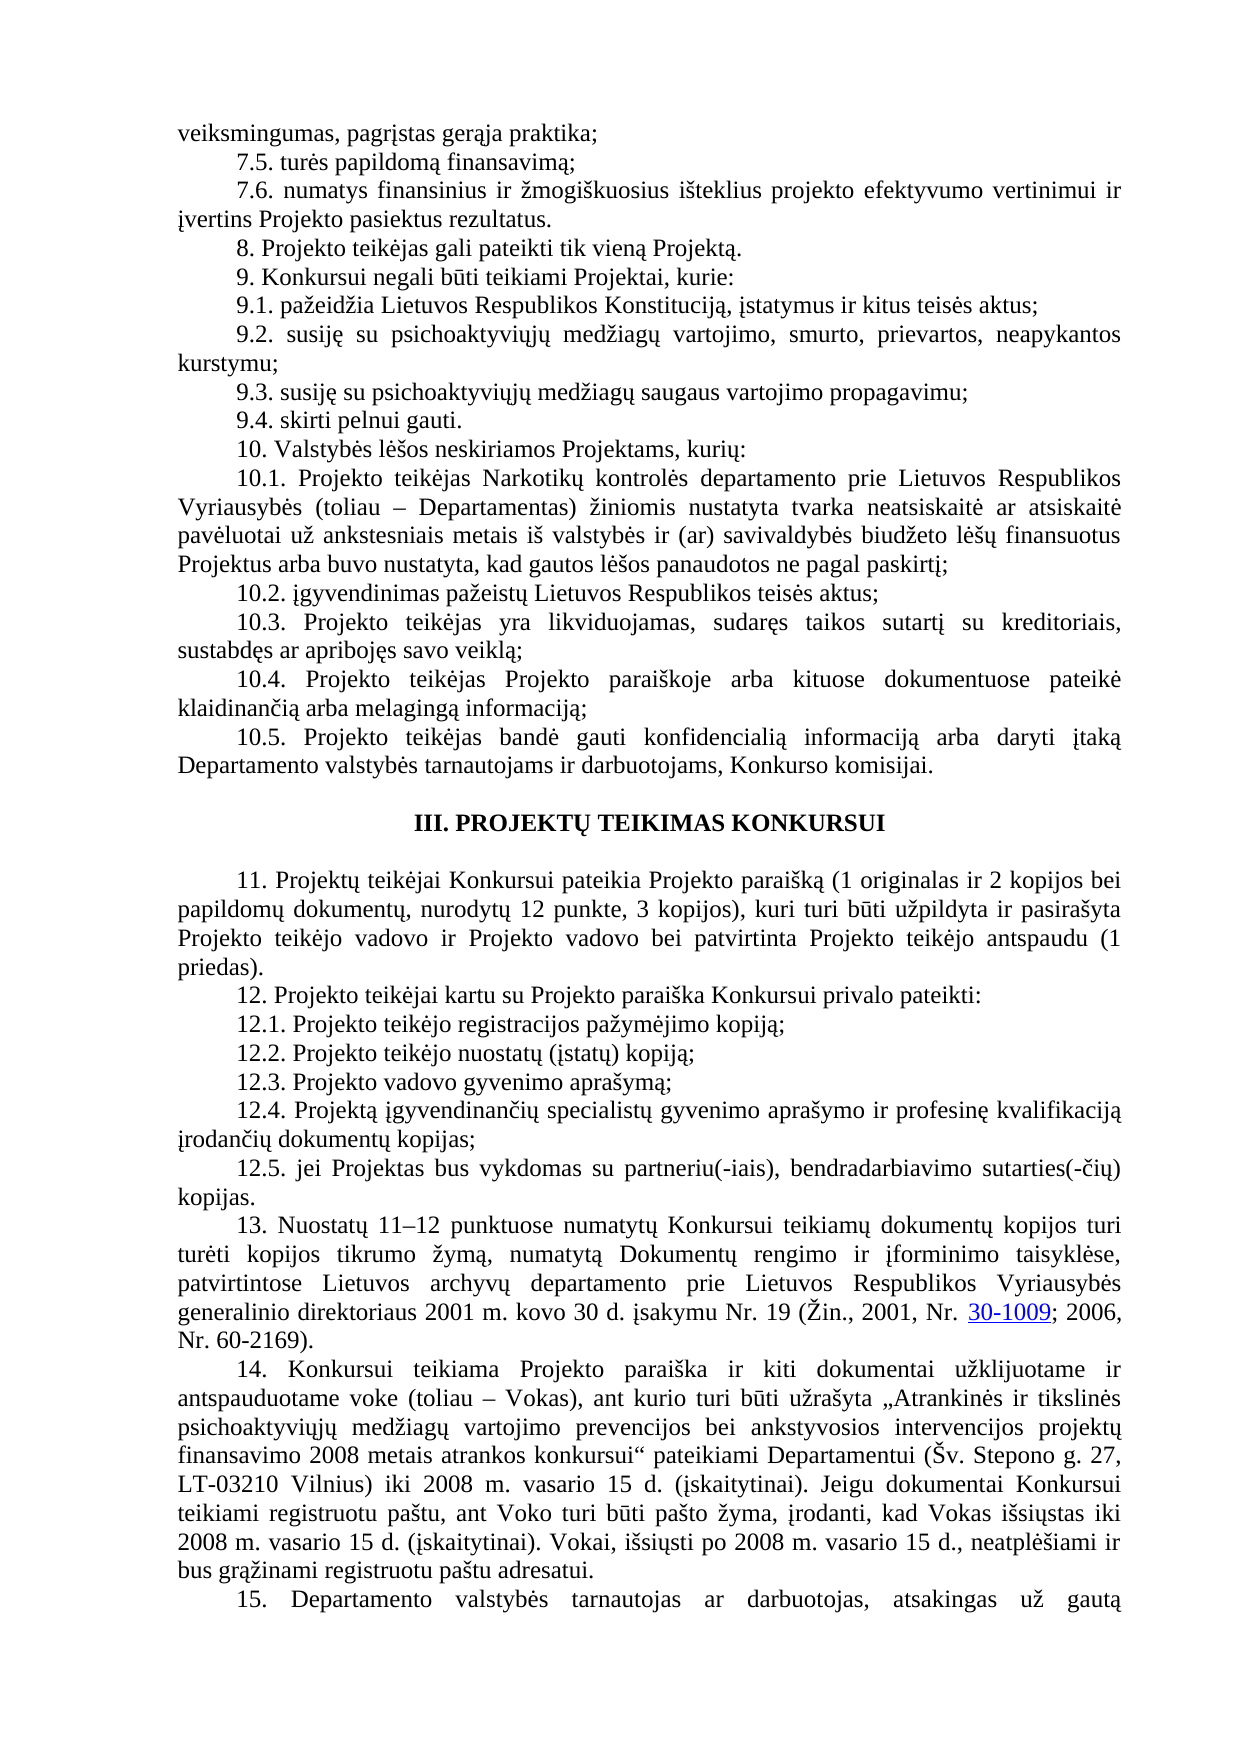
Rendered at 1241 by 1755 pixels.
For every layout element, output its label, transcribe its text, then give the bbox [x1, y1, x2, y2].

text 10.1. Projekto teikėjas Narkotikų kontrolės departamento prie Lietuvos Respublikos Vyriausybės (toliau – Departamentas) žiniomis nustatyta tvarka neatsiskaitė ar atsiskaitė pavėluotai už ankstesniais metais iš valstybės ir (ar) savivaldybės biudžeto lėšų finansuotus Projektus arba buvo nustatyta, kad gautos lėšos panaudotos ne pagal paskirtį; [177, 463, 1122, 578]
text 8. Projekto teikėjas gali pateikti tik vieną Projektą. [177, 233, 1122, 262]
text 9.3. susiję su psichoaktyviųjų medžiagų saugaus vartojimo propagavimu; [177, 377, 1122, 406]
text 11. Projektų teikėjai Konkursui pateikia Projekto paraišką (1 originalas ir 2 kopijos bei papildomų dokumentų, nurodytų 12 punkte, 3 kopijos), kuri turi būti užpildyta ir pasirašyta Projekto teikėjo vadovo ir Projekto vadovo bei patvirtinta Projekto teikėjo antspaudu (1 priedas). [177, 866, 1122, 981]
text veiksmingumas, pagrįstas gerąja praktika; [177, 118, 1122, 147]
text 9.1. pažeidžia Lietuvos Respublikos Konstituciją, įstatymus ir kitus teisės aktus; [177, 291, 1122, 319]
text 13. Nuostatų 11–12 punktuose numatytų Konkursui teikiamų dokumentų kopijos turi turėti kopijos tikrumo žymą, numatytą Dokumentų rengimo ir įforminimo taisyklėse, patvirtintose Lietuvos archyvų departamento prie Lietuvos Respublikos Vyriausybės generalinio direktoriaus 2001 m. kovo 30 d. įsakymu Nr. 19 (Žin., 2001, Nr. 30-1009; 2006, Nr. 60-2169). [177, 1211, 1122, 1354]
text 12.2. Projekto teikėjo nuostatų (įstatų) kopiją; [177, 1038, 1122, 1067]
text 10.4. Projekto teikėjas Projekto paraiškoje arba kituose dokumentuose pateikė klaidinančią arba melagingą informaciją; [177, 664, 1122, 722]
text 12.5. jei Projektas bus vykdomas su partneriu(-iais), bendradarbiavimo sutarties(-čių) kopijas. [177, 1153, 1122, 1211]
text 9. Konkursui negali būti teikiami Projektai, kurie: [177, 262, 1122, 291]
text 10. Valstybės lėšos neskiriamos Projektams, kurių: [177, 434, 1122, 463]
text 7.5. turės papildomą finansavimą; [177, 147, 1122, 176]
text 10.2. įgyvendinimas pažeistų Lietuvos Respublikos teisės aktus; [177, 578, 1122, 607]
text 9.2. susiję su psichoaktyviųjų medžiagų vartojimo, smurto, prievartos, neapykantos kurstymu; [177, 319, 1122, 377]
text 9.4. skirti pelnui gauti. [177, 406, 1122, 434]
text 12. Projekto teikėjai kartu su Projekto paraiška Konkursui privalo pateikti: [177, 981, 1122, 1009]
text III. PROJEKTŲ TEIKIMAS KONKURSUI [177, 808, 1122, 837]
text 14. Konkursui teikiama Projekto paraiška ir kiti dokumentai užklijuotame ir antspauduotame voke (toliau – Vokas), ant kurio turi būti užrašyta „Atrankinės ir tikslinės psichoaktyviųjų medžiagų vartojimo prevencijos bei ankstyvosios intervencijos projektų finansavimo 2008 metais atrankos konkursui“ pateikiami Departamentui (Šv. Stepono g. 27, LT-03210 Vilnius) iki 2008 m. vasario 15 d. (įskaitytinai). Jeigu dokumentai Konkursui teikiami registruotu paštu, ant Voko turi būti pašto žyma, įrodanti, kad Vokas išsiųstas iki 2008 m. vasario 15 d. (įskaitytinai). Vokai, išsiųsti po 2008 m. vasario 15 d., neatplėšiami ir bus grąžinami registruotu paštu adresatui. [177, 1354, 1122, 1584]
text 12.1. Projekto teikėjo registracijos pažymėjimo kopiją; [177, 1009, 1122, 1038]
text 12.3. Projekto vadovo gyvenimo aprašymą; [177, 1067, 1122, 1096]
text 10.5. Projekto teikėjas bandė gauti konfidencialią informaciją arba daryti įtaką Departamento valstybės tarnautojams ir darbuotojams, Konkurso komisijai. [177, 722, 1122, 779]
text 15. Departamento valstybės tarnautojas ar darbuotojas, atsakingas už gautą [177, 1584, 1122, 1613]
text 12.4. Projektą įgyvendinančių specialistų gyvenimo aprašymo ir profesinę kvalifikaciją įrodančių dokumentų kopijas; [177, 1096, 1122, 1153]
text 7.6. numatys finansinius ir žmogiškuosius išteklius projekto efektyvumo vertinimui ir įvertins Projekto pasiektus rezultatus. [177, 176, 1122, 233]
text 10.3. Projekto teikėjas yra likviduojamas, sudaręs taikos sutartį su kreditoriais, sustabdęs ar apribojęs savo veiklą; [177, 607, 1122, 664]
